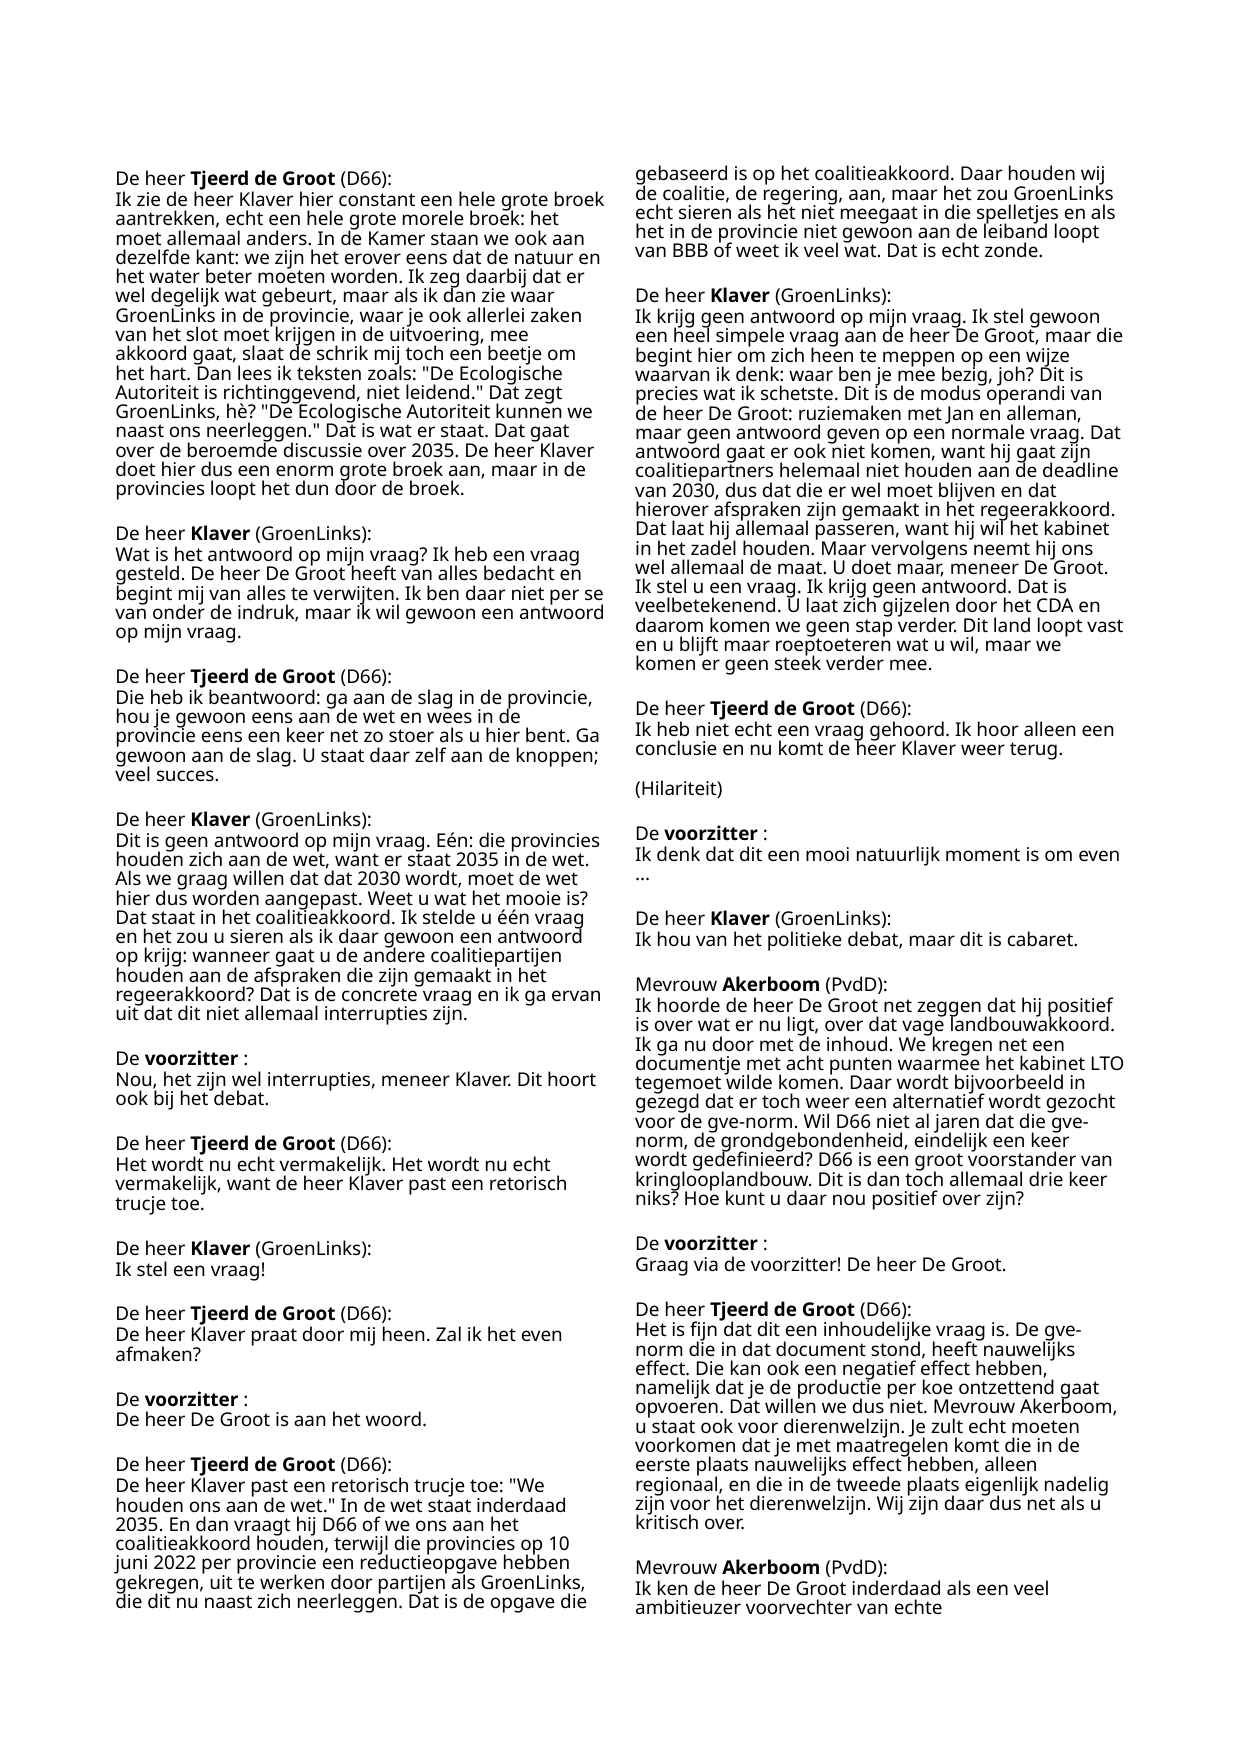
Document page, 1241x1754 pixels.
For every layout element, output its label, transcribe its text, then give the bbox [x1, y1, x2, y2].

text Ik stel een vraag! [115, 1261, 605, 1280]
text De heer Tjeerd de Groot (D66): [635, 695, 1125, 721]
text De heer Tjeerd de Groot (D66): [115, 1130, 605, 1156]
text Ik hoorde de heer De Groot net zeggen dat hij positief is over wat er nu ligt, over dat vage landbouwakkoord. Ik ga nu door met de inhoud. We kregen net een documentje met acht punten waarmee het kabinet LTO tegemoet wilde komen. Daar wordt bijvoorbeeld in gezegd dat er toch weer een alternatief wordt gezocht voor de gve-norm. Wil D66 niet al jaren dat die gve-norm, de grondgebondenheid, eindelijk een keer wordt gedefinieerd? D66 is een groot voorstander van kringlooplandbouw. Dit is dan toch allemaal drie keer niks? Hoe kunt u daar nou positief over zijn? [635, 997, 1125, 1209]
text Nou, het zijn wel interrupties, meneer Klaver. Dit hoort ook bij het debat. [115, 1071, 605, 1109]
text De voorzitter : [115, 1045, 605, 1071]
text Mevrouw Akerboom (PvdD): [635, 1554, 1125, 1580]
text (Hilariteit) [635, 780, 1125, 799]
text De heer Klaver (GroenLinks): [115, 1235, 605, 1261]
text gebaseerd is op het coalitieakkoord. Daar houden wij de coalitie, de regering, aan, maar het zou GroenLinks echt sieren als het niet meegaat in die spelletjes en als het in de provincie niet gewoon aan de leiband loopt van BBB of weet ik veel wat. Dat is echt zonde. [635, 165, 1125, 262]
text De heer Klaver past een retorisch trucje toe: "We houden ons aan de wet." In de wet staat inderdaad 2035. En dan vraagt hij D66 of we ons aan het coalitieakkoord houden, terwijl die provincies op 10 juni 2022 per provincie een reductieopgave hebben gekregen, uit te werken door partijen als GroenLinks, die dit nu naast zich neerleggen. Dat is de opgave die [115, 1477, 605, 1612]
text De heer Tjeerd de Groot (D66): [115, 1452, 605, 1477]
text De heer De Groot is aan het woord. [115, 1411, 605, 1431]
text De heer Tjeerd de Groot (D66): [115, 1301, 605, 1326]
text De heer Tjeerd de Groot (D66): [115, 663, 605, 689]
text Graag via de voorzitter! De heer De Groot. [635, 1256, 1125, 1275]
text De heer Tjeerd de Groot (D66): [115, 165, 605, 191]
text Het is fijn dat dit een inhoudelijke vraag is. De gve-norm die in dat document stond, heeft nauwelijks effect. Die kan ook een negatief effect hebben, namelijk dat je de productie per koe ontzettend gaat opvoeren. Dat willen we dus niet. Mevrouw Akerboom, u staat ook voor dierenwelzijn. Je zult echt moeten voorkomen dat je met maatregelen komt die in de eerste plaats nauwelijks effect hebben, alleen regionaal, en die in de tweede plaats eigenlijk nadelig zijn voor het dierenwelzijn. Wij zijn daar dus net als u kritisch over. [635, 1321, 1125, 1533]
text Dit is geen antwoord op mijn vraag. Eén: die provincies houden zich aan de wet, want er staat 2035 in de wet. Als we graag willen dat dat 2030 wordt, moet de wet hier dus worden aangepast. Weet u wat het mooie is? Dat staat in het coalitieakkoord. Ik stelde u één vraag en het zou u sieren als ik daar gewoon een antwoord op krijg: wanneer gaat u de andere coalitiepartijen houden aan de afspraken die zijn gemaakt in het regeerakkoord? Dat is de concrete vraag en ik ga ervan uit dat dit niet allemaal interrupties zijn. [115, 832, 605, 1024]
text Ik ken de heer De Groot inderdaad als een veel ambitieuzer voorvechter van echte [635, 1580, 1125, 1618]
text De heer Tjeerd de Groot (D66): [635, 1296, 1125, 1321]
text Ik denk dat dit een mooi natuurlijk moment is om even ... [635, 846, 1125, 885]
text De voorzitter : [635, 820, 1125, 846]
text De voorzitter : [115, 1386, 605, 1411]
text Mevrouw Akerboom (PvdD): [635, 971, 1125, 997]
text De heer Klaver (GroenLinks): [115, 806, 605, 832]
text De heer Klaver (GroenLinks): [115, 520, 605, 546]
text De voorzitter : [635, 1230, 1125, 1256]
text De heer Klaver (GroenLinks): [635, 906, 1125, 931]
text Wat is het antwoord op mijn vraag? Ik heb een vraag gesteld. De heer De Groot heeft van alles bedacht en begint mij van alles te verwijten. Ik ben daar niet per se van onder de indruk, maar ik wil gewoon een antwoord op mijn vraag. [115, 546, 605, 642]
text Die heb ik beantwoord: ga aan de slag in de provincie, hou je gewoon eens aan de wet en wees in de provincie eens een keer net zo stoer als u hier bent. Ga gewoon aan de slag. U staat daar zelf aan de knoppen; veel succes. [115, 689, 605, 785]
text Het wordt nu echt vermakelijk. Het wordt nu echt vermakelijk, want de heer Klaver past een retorisch trucje toe. [115, 1156, 605, 1214]
text Ik heb niet echt een vraag gehoord. Ik hoor alleen een conclusie en nu komt de heer Klaver weer terug. [635, 721, 1125, 759]
text Ik hou van het politieke debat, maar dit is cabaret. [635, 931, 1125, 951]
text Ik krijg geen antwoord op mijn vraag. Ik stel gewoon een heel simpele vraag aan de heer De Groot, maar die begint hier om zich heen te meppen op een wijze waarvan ik denk: waar ben je mee bezig, joh? Dit is precies wat ik schetste. Dit is de modus operandi van de heer De Groot: ruziemaken met Jan en alleman, maar geen antwoord geven op een normale vraag. Dat antwoord gaat er ook niet komen, want hij gaat zijn coalitiepartners helemaal niet houden aan de deadline van 2030, dus dat die er wel moet blijven en dat hierover afspraken zijn gemaakt in het regeerakkoord. Dat laat hij allemaal passeren, want hij wil het kabinet in het zadel houden. Maar vervolgens neemt hij ons wel allemaal de maat. U doet maar, meneer De Groot. Ik stel u een vraag. Ik krijg geen antwoord. Dat is veelbetekenend. U laat zich gijzelen door het CDA en daarom komen we geen stap verder. Dit land loopt vast en u blijft maar roeptoeteren wat u wil, maar we komen er geen steek verder mee. [635, 308, 1125, 674]
text Ik zie de heer Klaver hier constant een hele grote broek aantrekken, echt een hele grote morele broek: het moet allemaal anders. In de Kamer staan we ook aan dezelfde kant: we zijn het erover eens dat de natuur en het water beter moeten worden. Ik zeg daarbij dat er wel degelijk wat gebeurt, maar als ik dan zie waar GroenLinks in de provincie, waar je ook allerlei zaken van het slot moet krijgen in de uitvoering, mee akkoord gaat, slaat de schrik mij toch een beetje om het hart. Dan lees ik teksten zoals: "De Ecologische Autoriteit is richtinggevend, niet leidend." Dat zegt GroenLinks, hè? "De Ecologische Autoriteit kunnen we naast ons neerleggen." Dat is wat er staat. Dat gaat over de beroemde discussie over 2035. De heer Klaver doet hier dus een enorm grote broek aan, maar in de provincies loopt het dun door de broek. [115, 191, 605, 499]
text De heer Klaver praat door mij heen. Zal ik het even afmaken? [115, 1326, 605, 1365]
text De heer Klaver (GroenLinks): [635, 282, 1125, 308]
